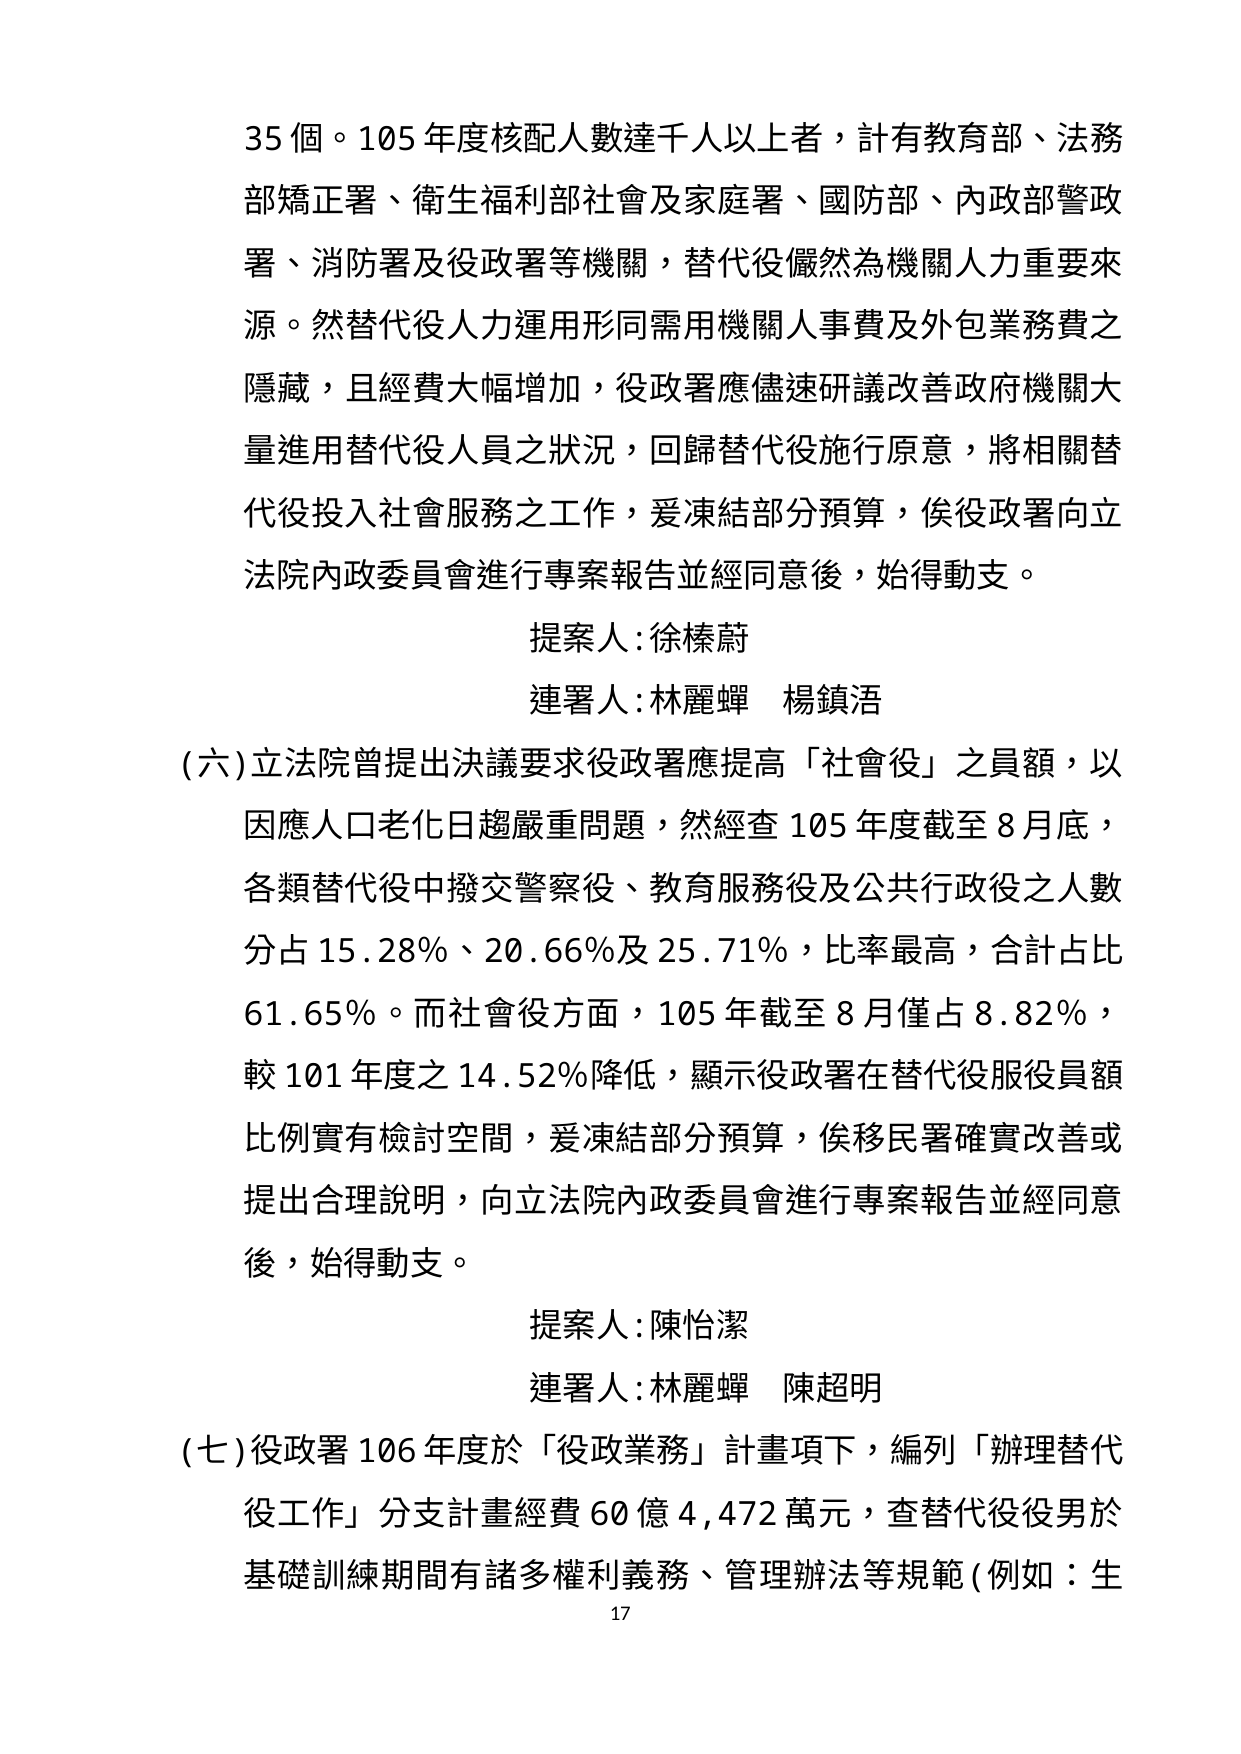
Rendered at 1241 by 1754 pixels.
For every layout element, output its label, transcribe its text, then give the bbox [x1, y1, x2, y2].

text (六)立法院曾提出決議要求役政署應提高「社會役」之員額，以因應人口老化日趨嚴重問題，然經查105年度截至8月底，各類替代役中撥交警察役、教育服務役及公共行政役之人數分占15.28％、20.66％及25.71％，比率最高，合計占比61.65％。而社會役方面，105年截至8月僅占8.82％，較101年度之14.52％降低，顯示役政署在替代役服役員額比例實有檢討空間，爰凍結部分預算，俟移民署確實改善或提出合理說明，向立法院內政委員會進行專案報告並經同意後，始得動支。 [177, 719, 1123, 1282]
text (七)役政署106年度於「役政業務」計畫項下，編列「辦理替代役工作」分支計畫經費60億4,472萬元，查替代役役男於基礎訓練期間有諸多權利義務、管理辦法等規範(例如：生 [177, 1407, 1123, 1594]
text 連署人:林麗蟬 陳超明 [162, 1344, 1123, 1407]
text 35個。105年度核配人數達千人以上者，計有教育部、法務部矯正署、衛生福利部社會及家庭署、國防部、內政部警政署、消防署及役政署等機關，替代役儼然為機關人力重要來源。然替代役人力運用形同需用機關人事費及外包業務費之隱藏，且經費大幅增加，役政署應儘速研議改善政府機關大量進用替代役人員之狀況，回歸替代役施行原意，將相關替代役投入社會服務之工作，爰凍結部分預算，俟役政署向立法院內政委員會進行專案報告並經同意後，始得動支。 [177, 94, 1123, 594]
text 提案人:陳怡潔 [162, 1282, 1123, 1344]
text 連署人:林麗蟬 楊鎮浯 [162, 657, 1123, 719]
text 提案人:徐榛蔚 [162, 594, 1123, 657]
